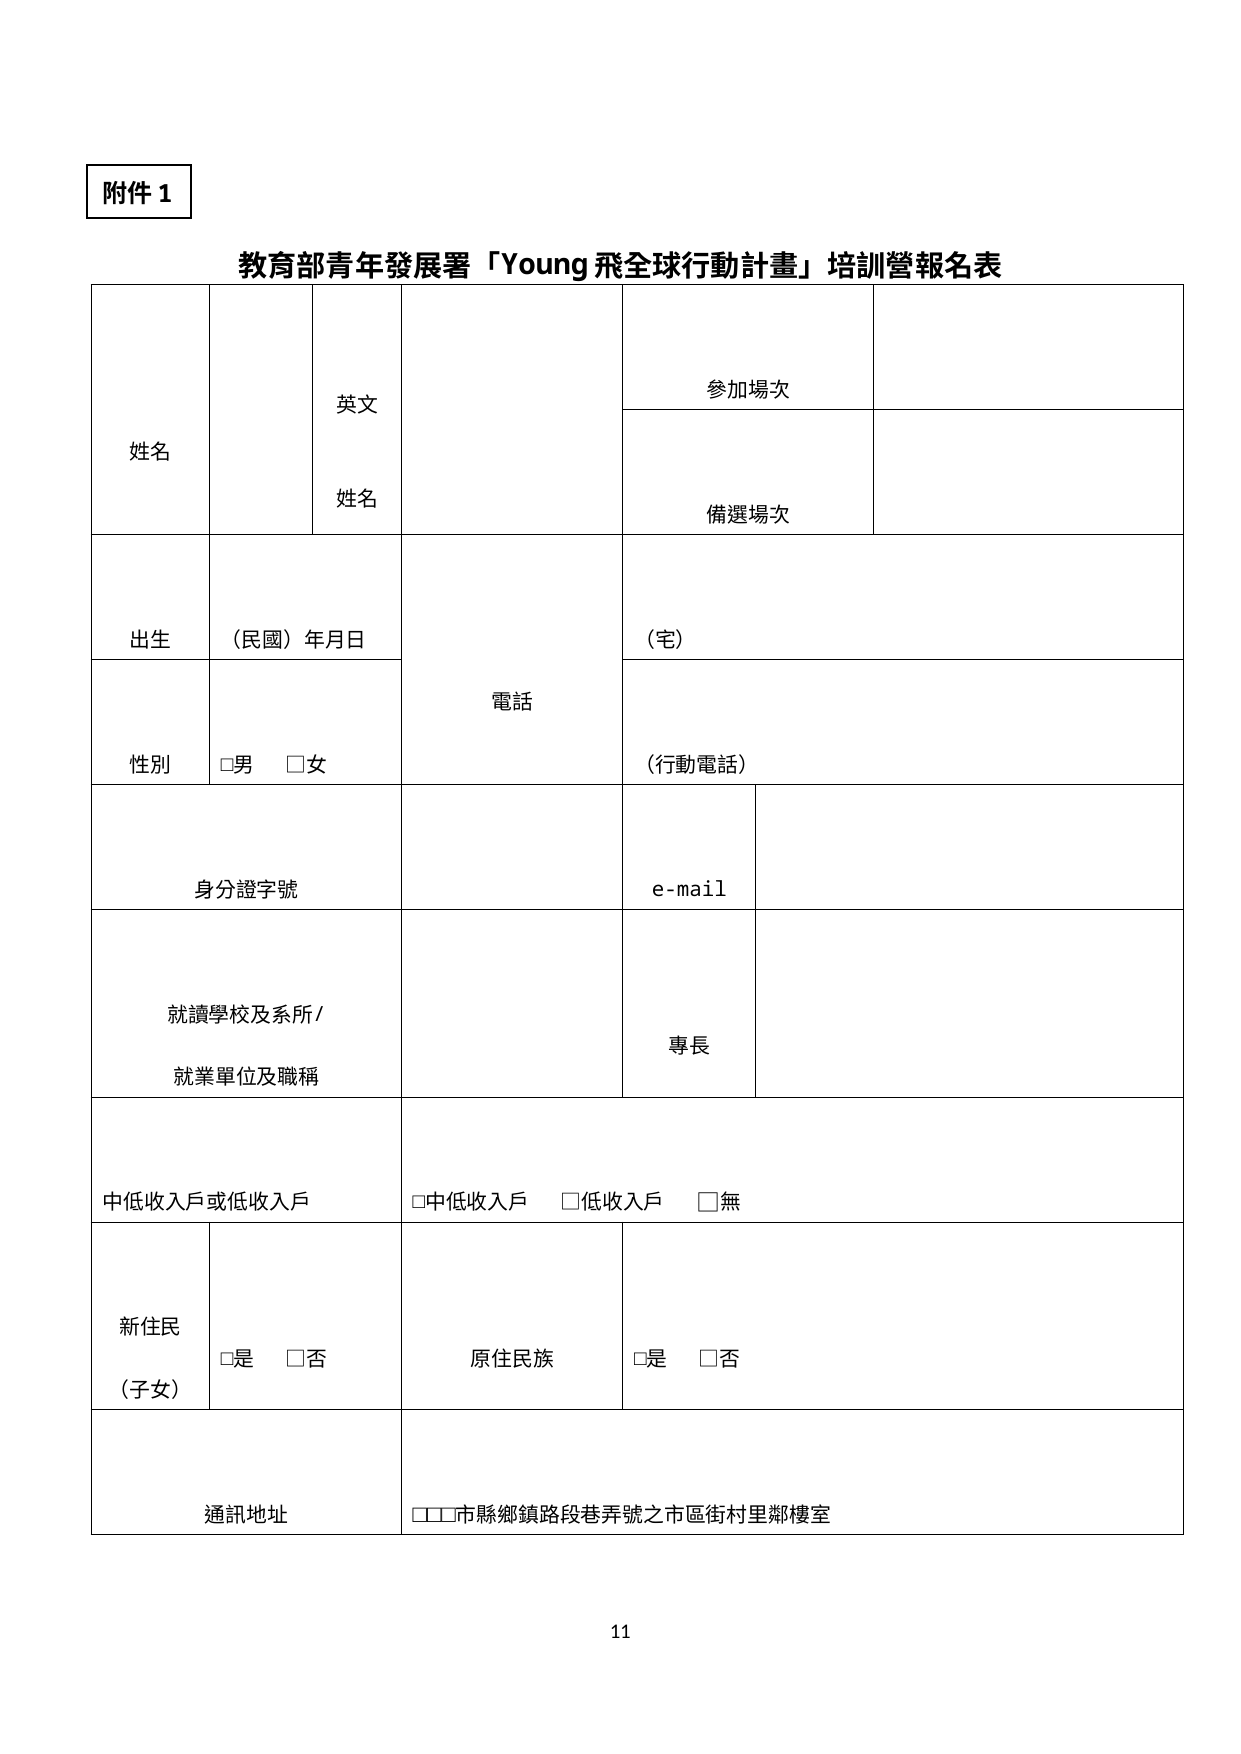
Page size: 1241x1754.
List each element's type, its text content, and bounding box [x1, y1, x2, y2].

table_cell 備選場次 [623, 410, 873, 534]
table_cell 中低收入戶或低收入戶 [92, 1098, 401, 1222]
table_cell 性別 [92, 660, 209, 784]
table_cell 出生 [92, 535, 209, 659]
table_cell 就讀學校及系所/ 就業單位及職稱 [92, 910, 401, 1097]
table_cell □□□市縣鄉鎮路段巷弄號之市區街村里鄰樓室 [402, 1410, 1183, 1534]
table_cell 身分證字號 [92, 785, 401, 909]
text 附件1 [102, 173, 176, 209]
table_cell [756, 785, 1183, 909]
table_cell [756, 910, 1183, 1097]
table_header [402, 285, 622, 534]
table_cell 通訊地址 [92, 1410, 401, 1534]
table_cell [402, 785, 622, 909]
table_cell （行動電話） [623, 660, 1183, 784]
table_cell [874, 410, 1183, 534]
table_cell □男 □女 [210, 660, 401, 784]
table_header [874, 285, 1183, 409]
table_cell （宅） [623, 535, 1183, 659]
table_cell 原住民族 [402, 1223, 622, 1409]
table_header 姓名 [92, 285, 209, 534]
table_cell □中低收入戶 □低收入戶 □無 [402, 1098, 1183, 1222]
table_cell □是 □否 [623, 1223, 1183, 1409]
table_header [210, 285, 312, 534]
table_header 英文 姓名 [313, 285, 401, 534]
table_cell 專長 [623, 910, 755, 1097]
table_cell （民國）年月日 [210, 535, 401, 659]
table_cell 電話 [402, 535, 622, 784]
table_cell e-mail [623, 785, 755, 909]
text [88, 166, 190, 217]
table_cell □是 □否 [210, 1223, 401, 1409]
table_header 參加場次 [623, 285, 873, 409]
table_cell 新住民（子女） [92, 1223, 209, 1409]
table_cell [402, 910, 622, 1097]
text 教育部青年發展署「Young飛全球行動計畫」培訓營報名表 [165, 222, 1075, 284]
